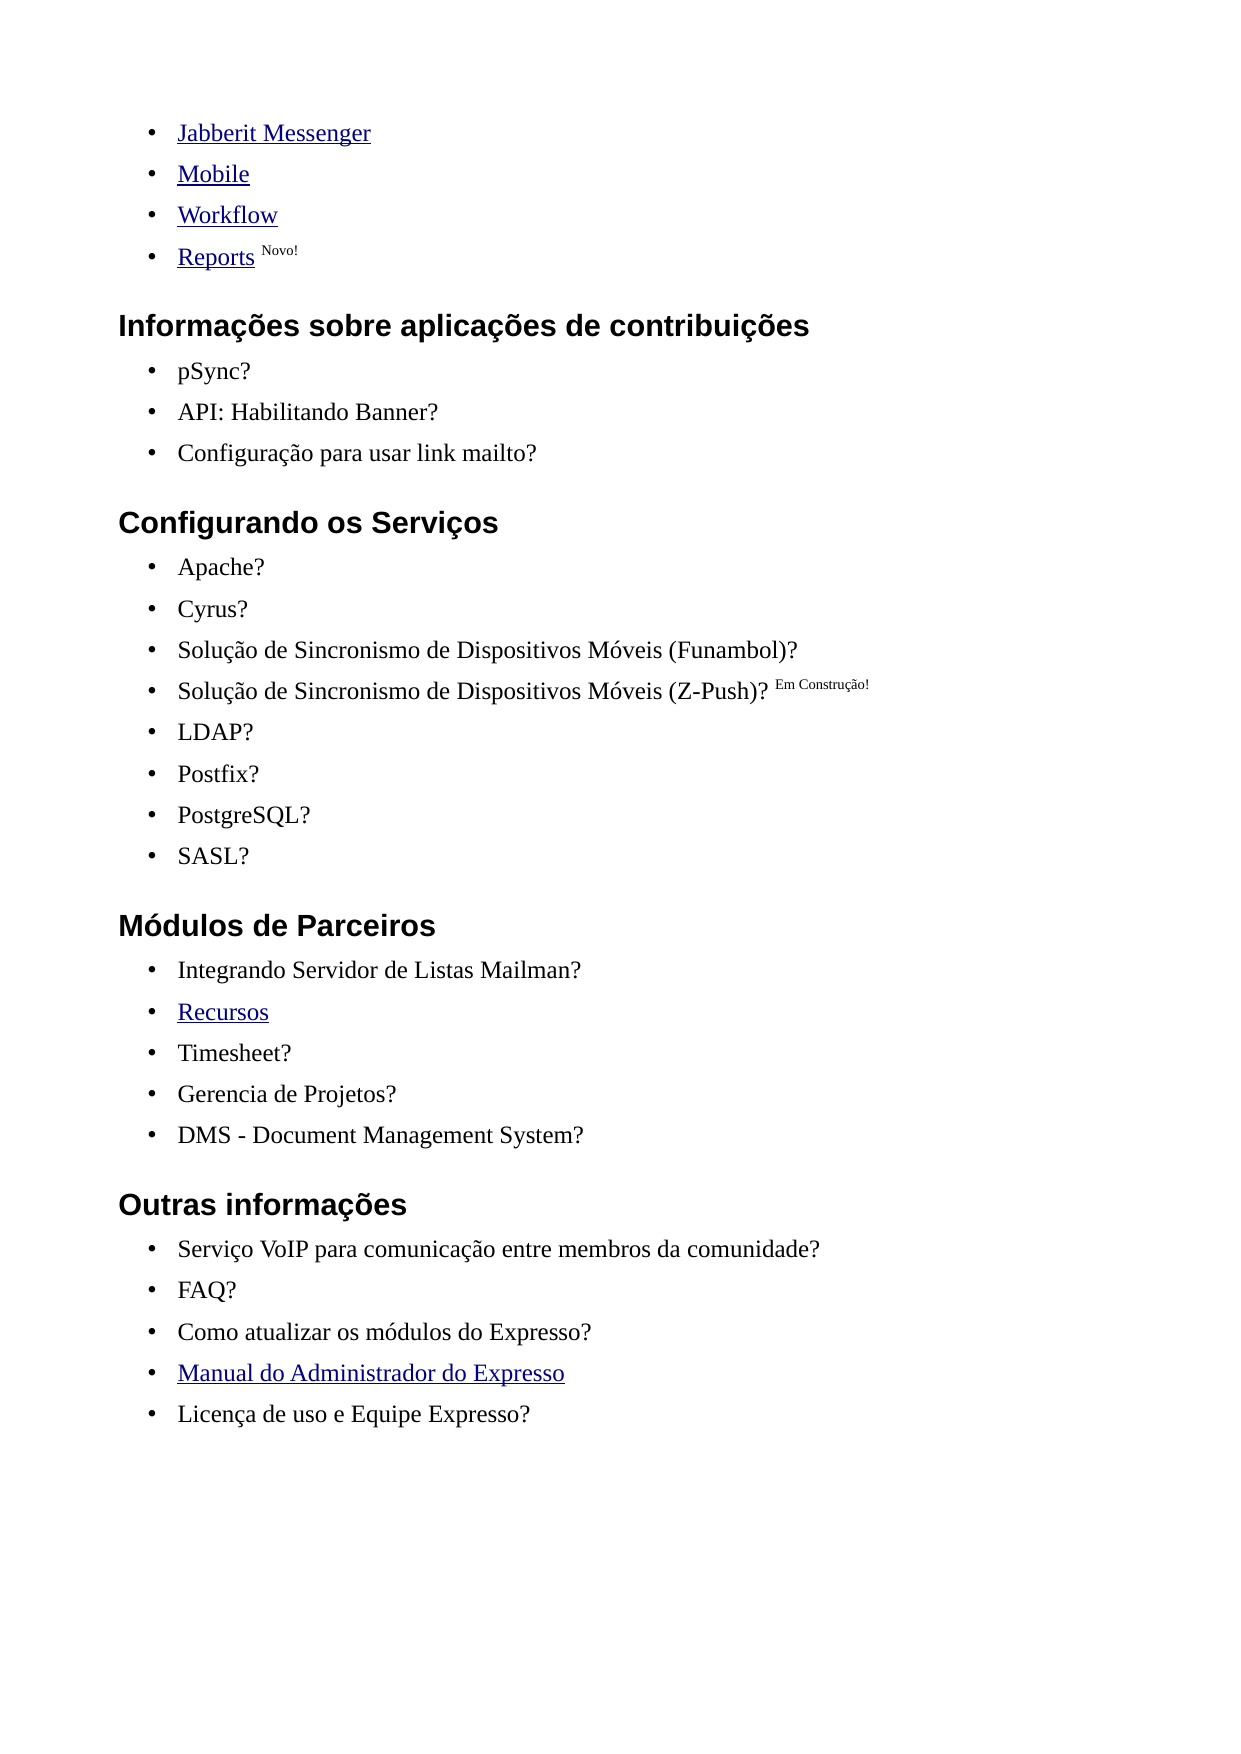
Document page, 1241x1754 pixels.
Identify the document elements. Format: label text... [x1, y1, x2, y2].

list Reports Novo! [148, 242, 1122, 271]
list Cyrus? [148, 594, 1122, 622]
list Solução de Sincronismo de Dispositivos Móveis (Funambol)? [148, 635, 1122, 664]
list Manual do Administrador do Expresso [148, 1358, 1122, 1387]
list Gerencia de Projetos? [148, 1079, 1122, 1108]
list Workflow [148, 201, 1122, 229]
list Solução de Sincronismo de Dispositivos Móveis (Z-Push)? Em Construção! [148, 676, 1122, 705]
list Como atualizar os módulos do Expresso? [148, 1317, 1122, 1346]
list SASL? [148, 841, 1122, 870]
list DMS - Document Management System? [148, 1120, 1122, 1149]
subtitle Configurando os Serviços [118, 505, 1122, 540]
list Apache? [148, 552, 1122, 581]
subtitle Módulos de Parceiros [118, 907, 1122, 943]
list Licença de uso e Equipe Expresso? [148, 1399, 1122, 1428]
list Mobile [148, 159, 1122, 188]
list Recursos [148, 997, 1122, 1025]
list pSync? [148, 356, 1122, 385]
subtitle Informações sobre aplicações de contribuições [118, 308, 1122, 343]
list Integrando Servidor de Listas Mailman? [148, 955, 1122, 984]
list PostgreSQL? [148, 800, 1122, 829]
list LDAP? [148, 717, 1122, 746]
list Timesheet? [148, 1038, 1122, 1067]
list FAQ? [148, 1276, 1122, 1304]
subtitle Outras informações [118, 1187, 1122, 1222]
list Serviço VoIP para comunicação entre membros da comunidade? [148, 1234, 1122, 1263]
list Postfix? [148, 759, 1122, 787]
list API: Habilitando Banner? [148, 397, 1122, 426]
list Jabberit Messenger [148, 118, 1122, 147]
list Configuração para usar link mailto? [148, 438, 1122, 467]
